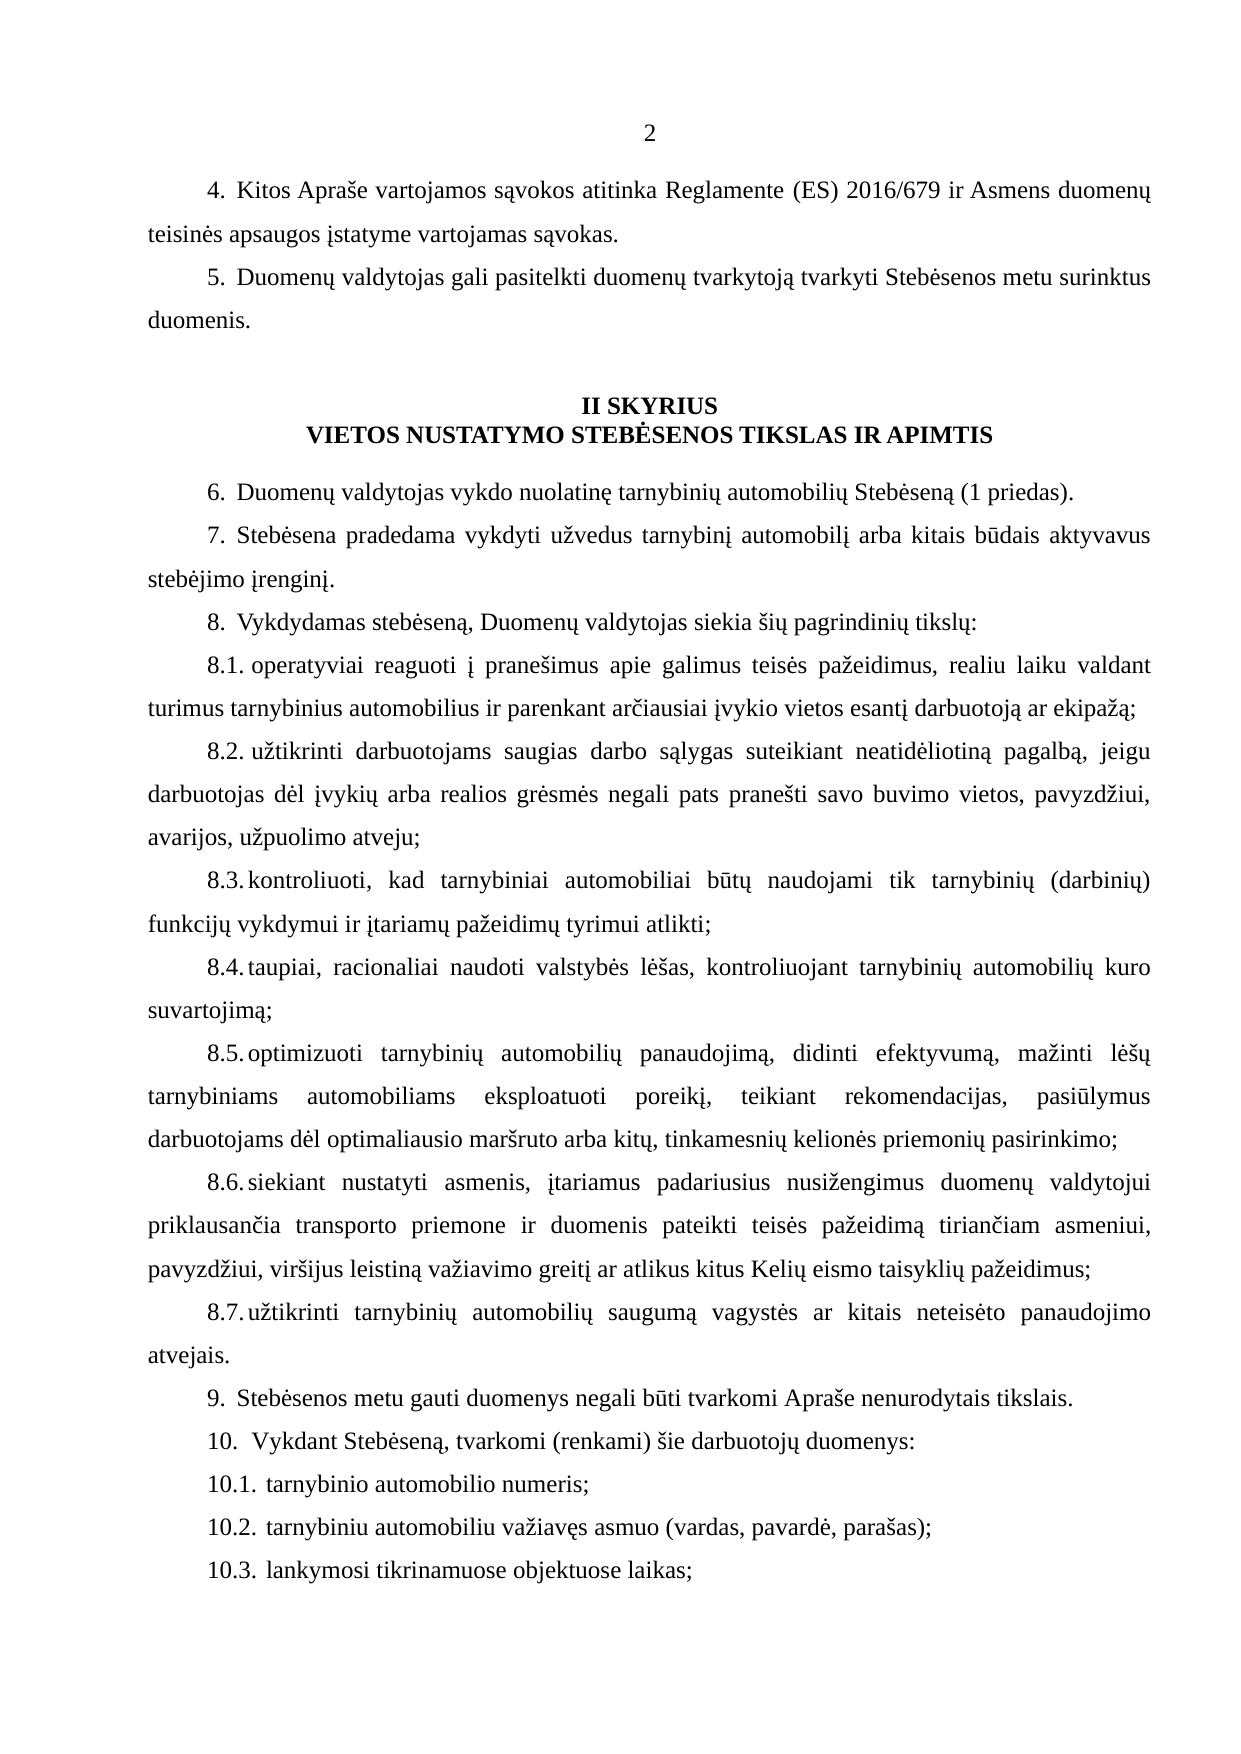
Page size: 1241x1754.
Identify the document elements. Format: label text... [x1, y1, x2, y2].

text 8.6. siekiant nustatyti asmenis, įtariamus padariusius nusižengimus duomenų valdytojui priklausančia transporto priemone ir duomenis pateikti teisės pažeidimą tiriančiam asmeniui, pavyzdžiui, viršijus leistiną važiavimo greitį ar atlikus kitus Kelių eismo taisyklių pažeidimus; [148, 1167, 1152, 1282]
text 8. Vykdydamas stebėseną, Duomenų valdytojas siekia šių pagrindinių tikslų: [148, 607, 1152, 636]
text 9. Stebėsenos metu gauti duomenys negali būti tvarkomi Apraše nenurodytais tikslais. [148, 1383, 1152, 1412]
text 10.3. lankymosi tikrinamuose objektuose laikas; [148, 1556, 1152, 1584]
text 8.1. operatyviai reaguoti į pranešimus apie galimus teisės pažeidimus, realiu laiku valdant turimus tarnybinius automobilius ir parenkant arčiausiai įvykio vietos esantį darbuotoją ar ekipažą; [148, 650, 1152, 722]
text 10. Vykdant Stebėseną, tvarkomi (renkami) šie darbuotojų duomenys: [148, 1426, 1152, 1455]
text 8.2. užtikrinti darbuotojams saugias darbo sąlygas suteikiant neatidėliotiną pagalbą, jeigu darbuotojas dėl įvykių arba realios grėsmės negali pats pranešti savo buvimo vietos, pavyzdžiui, avarijos, užpuolimo atveju; [148, 736, 1152, 851]
text 10.1. tarnybinio automobilio numeris; [148, 1469, 1152, 1498]
text 8.5. optimizuoti tarnybinių automobilių panaudojimą, didinti efektyvumą, mažinti lėšų tarnybiniams automobiliams eksploatuoti poreikį, teikiant rekomendacijas, pasiūlymus darbuotojams dėl optimaliausio maršruto arba kitų, tinkamesnių kelionės priemonių pasirinkimo; [148, 1038, 1152, 1153]
text 10.2. tarnybiniu automobiliu važiavęs asmuo (vardas, pavardė, parašas); [148, 1512, 1152, 1541]
text 7. Stebėsena pradedama vykdyti užvedus tarnybinį automobilį arba kitais būdais aktyvavus stebėjimo įrenginį. [148, 521, 1152, 592]
text 4. Kitos Apraše vartojamos sąvokos atitinka Reglamente (ES) 2016/679 ir Asmens duomenų teisinės apsaugos įstatyme vartojamas sąvokas. [148, 176, 1152, 247]
text 8.3. kontroliuoti, kad tarnybiniai automobiliai būtų naudojami tik tarnybinių (darbinių) funkcijų vykdymui ir įtariamų pažeidimų tyrimui atlikti; [148, 866, 1152, 937]
text II SKYRIUS [148, 391, 1152, 420]
text 6. Duomenų valdytojas vykdo nuolatinę tarnybinių automobilių Stebėseną (1 priedas). [148, 477, 1152, 506]
text 8.4. taupiai, racionaliai naudoti valstybės lėšas, kontroliuojant tarnybinių automobilių kuro suvartojimą; [148, 952, 1152, 1024]
text 8.7. užtikrinti tarnybinių automobilių saugumą vagystės ar kitais neteisėto panaudojimo atvejais. [148, 1297, 1152, 1369]
text VIETOS NUSTATYMO STEBĖSENOS TIKSLAS IR APIMTIS [148, 420, 1152, 449]
text 5. Duomenų valdytojas gali pasitelkti duomenų tvarkytoją tvarkyti Stebėsenos metu surinktus duomenis. [148, 262, 1152, 334]
